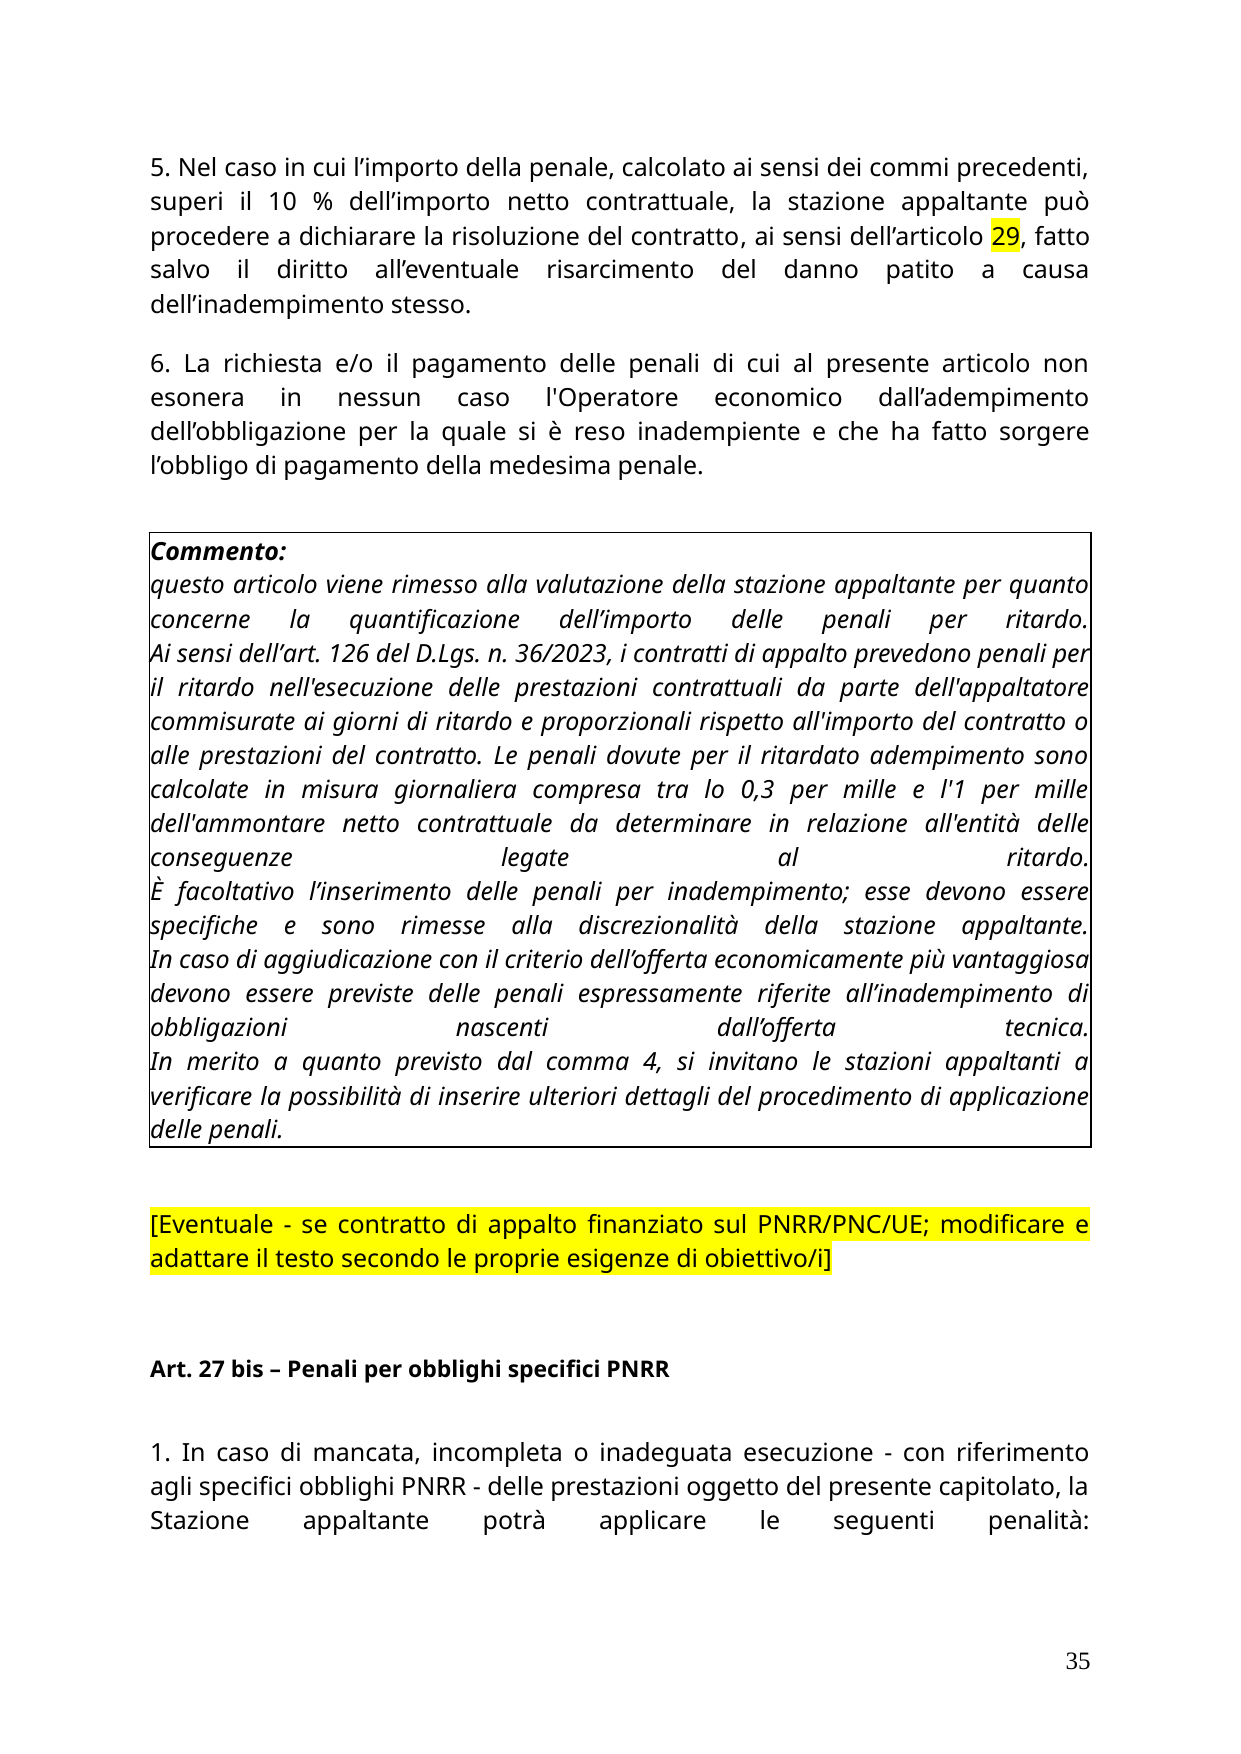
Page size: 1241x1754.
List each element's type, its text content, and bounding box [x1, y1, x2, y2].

text 5. Nel caso in cui l’importo della penale, calcolato ai sensi dei commi precedenti, superi il 10 % dell’importo netto contrattuale, la stazione appaltante può procedere a dichiarare la risoluzione del contratto, ai sensi dell’articolo 29, fatto salvo il diritto all’eventuale risarcimento del danno patito a causa dell’inadempimento stesso. [150, 150, 1090, 320]
text [Eventuale - se contratto di appalto finanziato sul PNRR/PNC/UE; modificare e adattare il testo secondo le proprie esigenze di obiettivo/i] [150, 1173, 1090, 1275]
text 6. La richiesta e/o il pagamento delle penali di cui al presente articolo non esonera in nessun caso l'Operatore economico dall’adempimento dell’obbligazione per la quale si è reso inadempiente e che ha fatto sorgere l’obbligo di pagamento della medesima penale. [150, 345, 1090, 482]
text Commento: questo articolo viene rimesso alla valutazione della stazione appaltante per quanto concerne la quantificazione dell’importo delle penali per ritardo. Ai sensi dell’art. 126 del D.Lgs. n. 36/2023, i contratti di appalto prevedono penali per il ritardo nell'esecuzione delle prestazioni contrattuali da parte dell'appaltatore commisurate ai giorni di ritardo e proporzionali rispetto all'importo del contratto o alle prestazioni del contratto. Le penali dovute per il ritardato adempimento sono calcolate in misura giornaliera compresa tra lo 0,3 per mille e l'1 per mille dell'ammontare netto contrattuale da determinare in relazione all'entità delle conseguenze legate al ritardo. È facoltativo l’inserimento delle penali per inadempimento; esse devono essere specifiche e sono rimesse alla discrezionalità della stazione appaltante. In caso di aggiudicazione con il criterio dell’offerta economicamente più vantaggiosa devono essere previste delle penali espressamente riferite all’inadempimento di obbligazioni nascenti dall’offerta tecnica. In merito a quanto previsto dal comma 4, si invitano le stazioni appaltanti a verificare la possibilità di inserire ulteriori dettagli del procedimento di applicazione delle penali. [150, 533, 1090, 1146]
text 1. In caso di mancata, incompleta o inadeguata esecuzione - con riferimento agli specifici obblighi PNRR - delle prestazioni oggetto del presente capitolato, la Stazione appaltante potrà applicare le seguenti penalità: [150, 1435, 1090, 1571]
subtitle Art. 27 bis – Penali per obblighi specifici PNRR [150, 1325, 1090, 1385]
